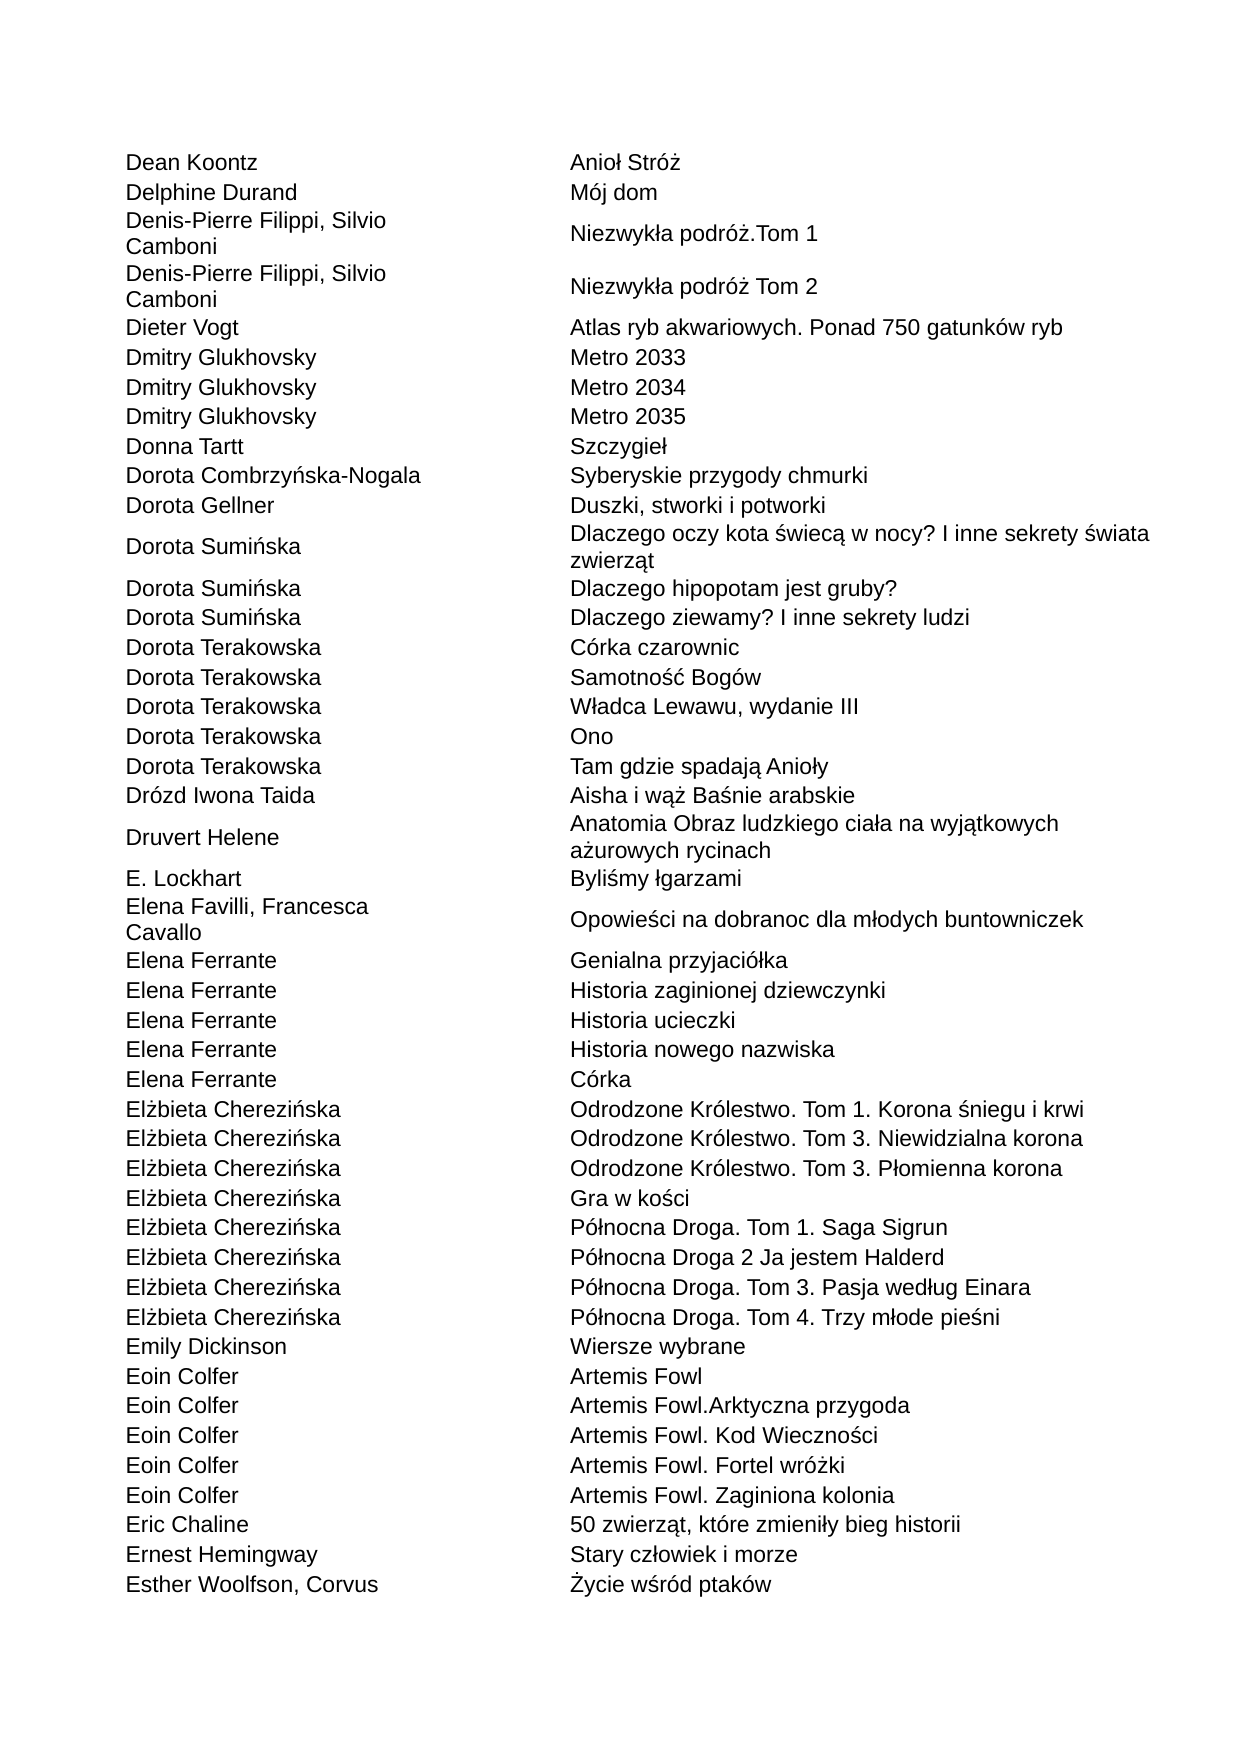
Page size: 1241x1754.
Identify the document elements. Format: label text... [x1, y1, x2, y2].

table_cell Donna Tartt [118, 431, 563, 461]
table_cell Elżbieta Cherezińska [118, 1243, 563, 1272]
table_cell Dorota Combrzyńska-Nogala [118, 461, 563, 491]
table_cell Artemis Fowl. Kod Wieczności [563, 1421, 1167, 1450]
table_cell E. Lockhart [118, 863, 563, 893]
table_cell Artemis Fowl.Arktyczna przygoda [563, 1391, 1167, 1421]
table_cell Syberyskie przygody chmurki [563, 461, 1167, 491]
table_cell Elena Ferrante [118, 1035, 563, 1064]
table_cell Historia zaginionej dziewczynki [563, 975, 1167, 1005]
table_cell Eoin Colfer [118, 1480, 563, 1509]
table_cell Elżbieta Cherezińska [118, 1124, 563, 1153]
table_cell Córka czarownic [563, 632, 1167, 662]
table_cell Dorota Sumińska [118, 573, 563, 603]
table_cell Elżbieta Cherezińska [118, 1213, 563, 1242]
table_cell Północna Droga 2 Ja jestem Halderd [563, 1243, 1167, 1272]
table_cell Życie wśród ptaków [563, 1569, 1167, 1599]
table_cell Północna Droga. Tom 4. Trzy młode pieśni [563, 1302, 1167, 1331]
table_cell Artemis Fowl. Zaginiona kolonia [563, 1480, 1167, 1509]
table_cell Gra w kości [563, 1183, 1167, 1213]
table_cell Artemis Fowl. Fortel wróżki [563, 1450, 1167, 1480]
table_cell Mój dom [563, 177, 1167, 207]
table_cell Odrodzone Królestwo. Tom 3. Niewidzialna korona [563, 1124, 1167, 1153]
table_cell Eric Chaline [118, 1510, 563, 1539]
table_cell Władca Lewawu, wydanie III [563, 692, 1167, 721]
table_cell Aisha i wąż Baśnie arabskie [563, 781, 1167, 810]
table_cell Eoin Colfer [118, 1361, 563, 1391]
table_cell Niezwykła podróż.Tom 1 [563, 207, 1167, 260]
table_cell Dlaczego oczy kota świecą w nocy? I inne sekrety świata zwierząt [563, 520, 1167, 573]
table_cell Elżbieta Cherezińska [118, 1094, 563, 1124]
table_cell Eoin Colfer [118, 1421, 563, 1450]
table_cell Ono [563, 721, 1167, 751]
table_cell Dmitry Glukhovsky [118, 342, 563, 372]
table_cell Dlaczego ziewamy? I inne sekrety ludzi [563, 603, 1167, 632]
table_cell Dmitry Glukhovsky [118, 372, 563, 401]
table_cell Historia nowego nazwiska [563, 1035, 1167, 1064]
table_cell Dorota Sumińska [118, 520, 563, 573]
table_cell Elżbieta Cherezińska [118, 1153, 563, 1183]
table_cell Esther Woolfson, Corvus [118, 1569, 563, 1599]
table_cell Elena Ferrante [118, 975, 563, 1005]
table_cell Dmitry Glukhovsky [118, 401, 563, 431]
table_cell Genialna przyjaciółka [563, 946, 1167, 975]
table_cell Stary człowiek i morze [563, 1539, 1167, 1569]
table_cell Emily Dickinson [118, 1331, 563, 1361]
table_cell Atlas ryb akwariowych. Ponad 750 gatunków ryb [563, 313, 1167, 342]
table_cell Artemis Fowl [563, 1361, 1167, 1391]
table_cell Denis-Pierre Filippi, Silvio Camboni [118, 260, 563, 312]
table_cell Elżbieta Cherezińska [118, 1302, 563, 1331]
table_cell Drózd Iwona Taida [118, 781, 563, 810]
table_cell Dorota Terakowska [118, 692, 563, 721]
table_cell Druvert Helene [118, 810, 563, 863]
table_cell Dorota Terakowska [118, 662, 563, 692]
table_cell Szczygieł [563, 431, 1167, 461]
table_cell Dlaczego hipopotam jest gruby? [563, 573, 1167, 603]
table_cell Metro 2033 [563, 342, 1167, 372]
table_cell Dean Koontz [118, 148, 563, 177]
table_cell Północna Droga. Tom 3. Pasja według Einara [563, 1272, 1167, 1302]
table_cell 50 zwierząt, które zmieniły bieg historii [563, 1510, 1167, 1539]
table_cell Elena Ferrante [118, 946, 563, 975]
table_cell Tam gdzie spadają Anioły [563, 751, 1167, 781]
table_cell Elena Favilli, Francesca Cavallo [118, 893, 563, 946]
table_cell Historia ucieczki [563, 1005, 1167, 1034]
table_cell Opowieści na dobranoc dla młodych buntowniczek [563, 893, 1167, 946]
table_cell Denis-Pierre Filippi, Silvio Camboni [118, 207, 563, 260]
table_cell Dorota Terakowska [118, 751, 563, 781]
table_cell Byliśmy łgarzami [563, 863, 1167, 893]
table_cell Elena Ferrante [118, 1064, 563, 1094]
table_cell Ernest Hemingway [118, 1539, 563, 1569]
table_cell Dorota Sumińska [118, 603, 563, 632]
table_cell Elżbieta Cherezińska [118, 1183, 563, 1213]
table_cell Anioł Stróż [563, 148, 1167, 177]
table_cell Elżbieta Cherezińska [118, 1272, 563, 1302]
table_cell Delphine Durand [118, 177, 563, 207]
table_cell Córka [563, 1064, 1167, 1094]
table_cell Elena Ferrante [118, 1005, 563, 1034]
table_cell Metro 2034 [563, 372, 1167, 401]
table_cell Metro 2035 [563, 401, 1167, 431]
table_cell Dorota Gellner [118, 491, 563, 520]
table_cell Duszki, stworki i potworki [563, 491, 1167, 520]
table_cell Eoin Colfer [118, 1391, 563, 1421]
table_cell Eoin Colfer [118, 1450, 563, 1480]
table_cell Anatomia Obraz ludzkiego ciała na wyjątkowych ażurowych rycinach [563, 810, 1167, 863]
table_cell Odrodzone Królestwo. Tom 3. Płomienna korona [563, 1153, 1167, 1183]
table_cell Dorota Terakowska [118, 721, 563, 751]
table_cell Dorota Terakowska [118, 632, 563, 662]
table_cell Dieter Vogt [118, 313, 563, 342]
table_cell Wiersze wybrane [563, 1331, 1167, 1361]
table_cell Niezwykła podróż Tom 2 [563, 260, 1167, 312]
table_cell Północna Droga. Tom 1. Saga Sigrun [563, 1213, 1167, 1242]
table_cell Samotność Bogów [563, 662, 1167, 692]
table_cell Odrodzone Królestwo. Tom 1. Korona śniegu i krwi [563, 1094, 1167, 1124]
